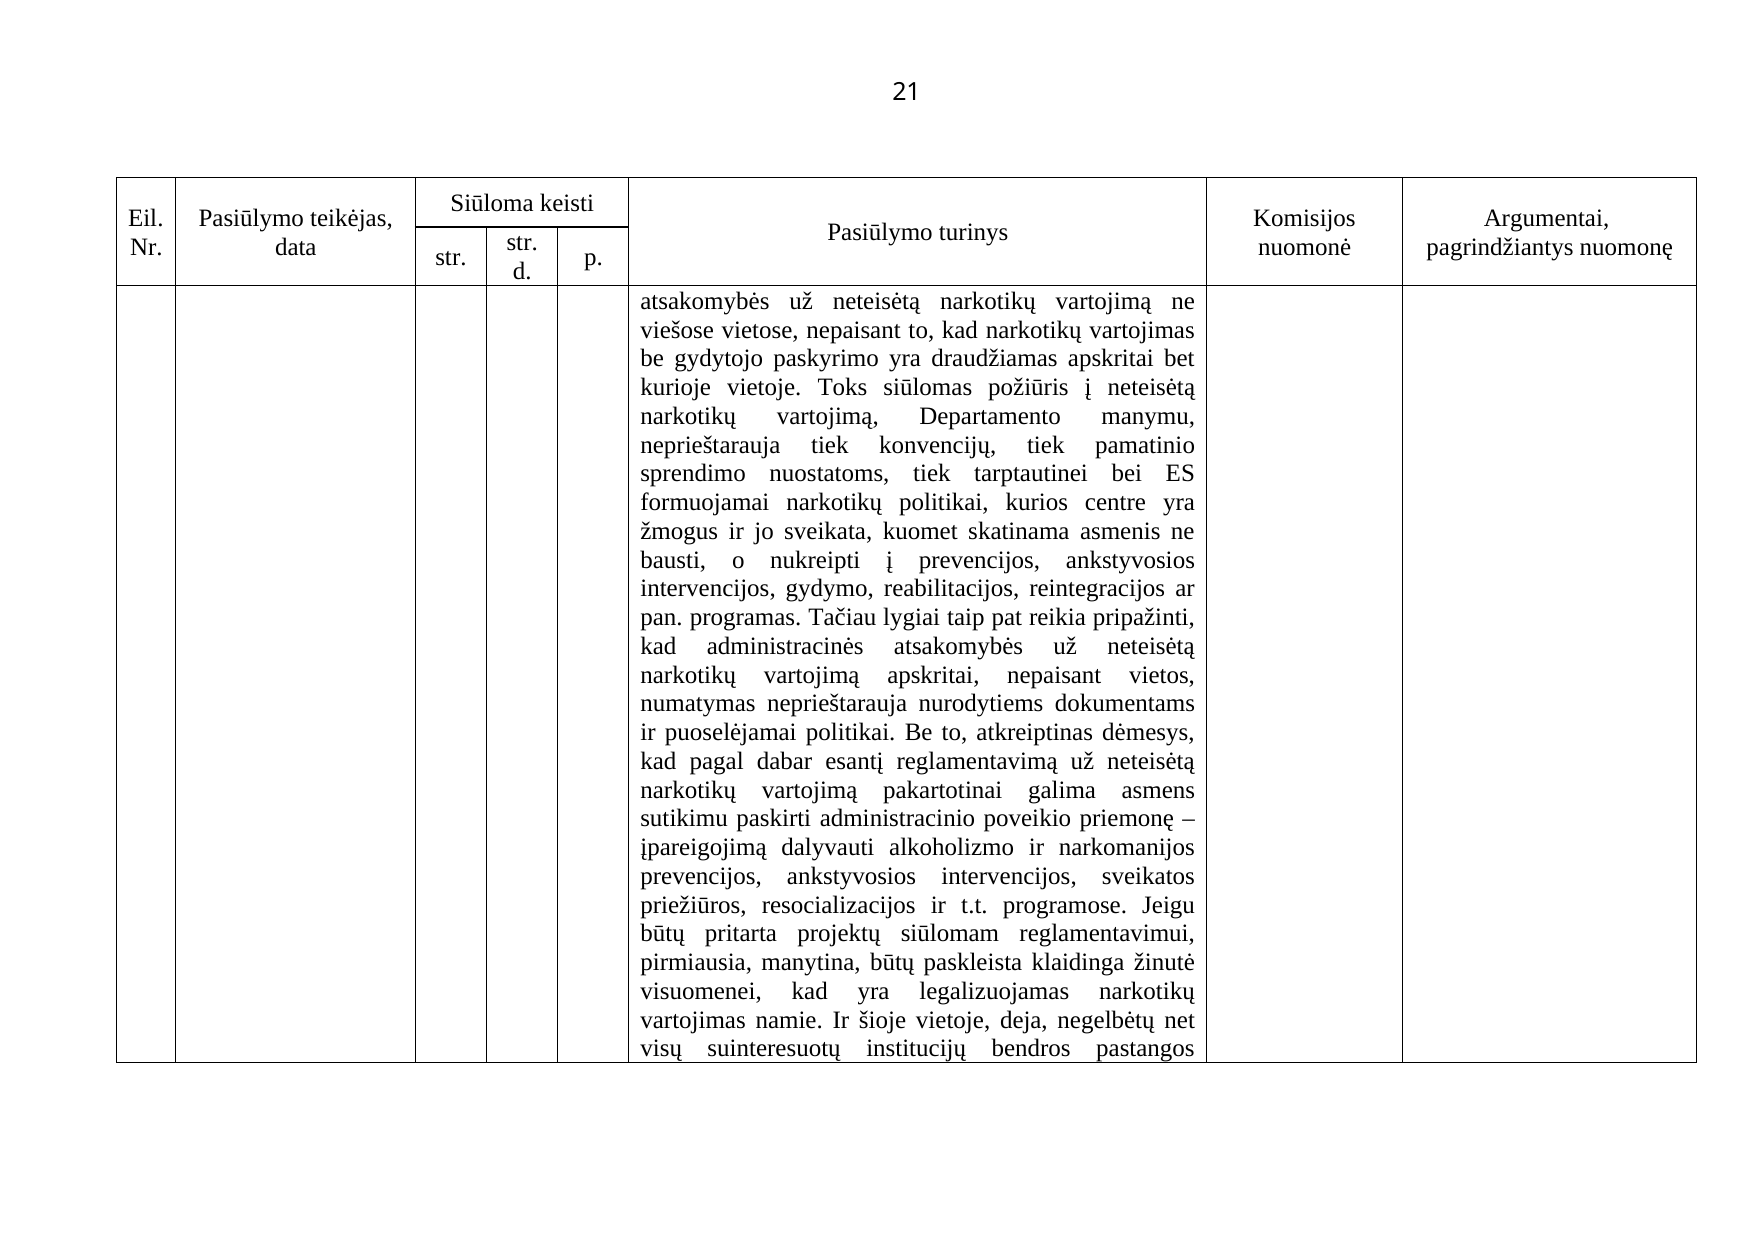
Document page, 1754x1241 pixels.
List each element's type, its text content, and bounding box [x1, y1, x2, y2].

table_cell [1207, 286, 1402, 1062]
table_cell [487, 286, 557, 1062]
table_cell [117, 286, 175, 1062]
table_header Argumentai, pagrindžiantys nuomonę [1403, 178, 1696, 285]
table_header Pasiūlymo teikėjas, data [176, 178, 415, 285]
table_cell str. [416, 228, 486, 285]
table_header Siūloma keisti [416, 178, 628, 226]
table_cell p. [558, 228, 628, 285]
table_cell atsakomybės už neteisėtą narkotikų vartojimą ne viešose vietose, nepaisant to, kad narkotikų vartojimas be gydytojo paskyrimo yra draudžiamas apskritai bet kurioje vietoje. Toks siūlomas požiūris į neteisėtą narkotikų vartojimą, Departamento manymu, neprieštarauja tiek konvencijų, tiek pamatinio sprendimo nuostatoms, tiek tarptautinei bei ES formuojamai narkotikų politikai, kurios centre yra žmogus ir jo sveikata, kuomet skatinama asmenis ne bausti, o nukreipti į prevencijos, ankstyvosios intervencijos, gydymo, reabilitacijos, reintegracijos ar pan. programas. Tačiau lygiai taip pat reikia pripažinti, kad administracinės atsakomybės už neteisėtą narkotikų vartojimą apskritai, nepaisant vietos, numatymas neprieštarauja nurodytiems dokumentams ir puoselėjamai politikai. Be to, atkreiptinas dėmesys, kad pagal dabar esantį reglamentavimą už neteisėtą narkotikų vartojimą pakartotinai galima asmens sutikimu paskirti administracinio poveikio priemonę – įpareigojimą dalyvauti alkoholizmo ir narkomanijos prevencijos, ankstyvosios intervencijos, sveikatos priežiūros, resocializacijos ir t.t. programose. Jeigu būtų pritarta projektų siūlomam reglamentavimui, pirmiausia, manytina, būtų paskleista klaidinga žinutė visuomenei, kad yra legalizuojamas narkotikų vartojimas namie. Ir šioje vietoje, deja, negelbėtų net visų suinteresuotų institucijų bendros pastangos [629, 286, 1206, 1062]
table_cell [558, 286, 628, 1062]
table_cell [176, 286, 415, 1062]
table_cell str. d. [487, 228, 557, 285]
table_header Pasiūlymo turinys [629, 178, 1206, 285]
table_header Eil. Nr. [117, 178, 175, 285]
table_header Komisijos nuomonė [1207, 178, 1402, 285]
table_cell [416, 286, 486, 1062]
table_cell [1403, 286, 1696, 1062]
